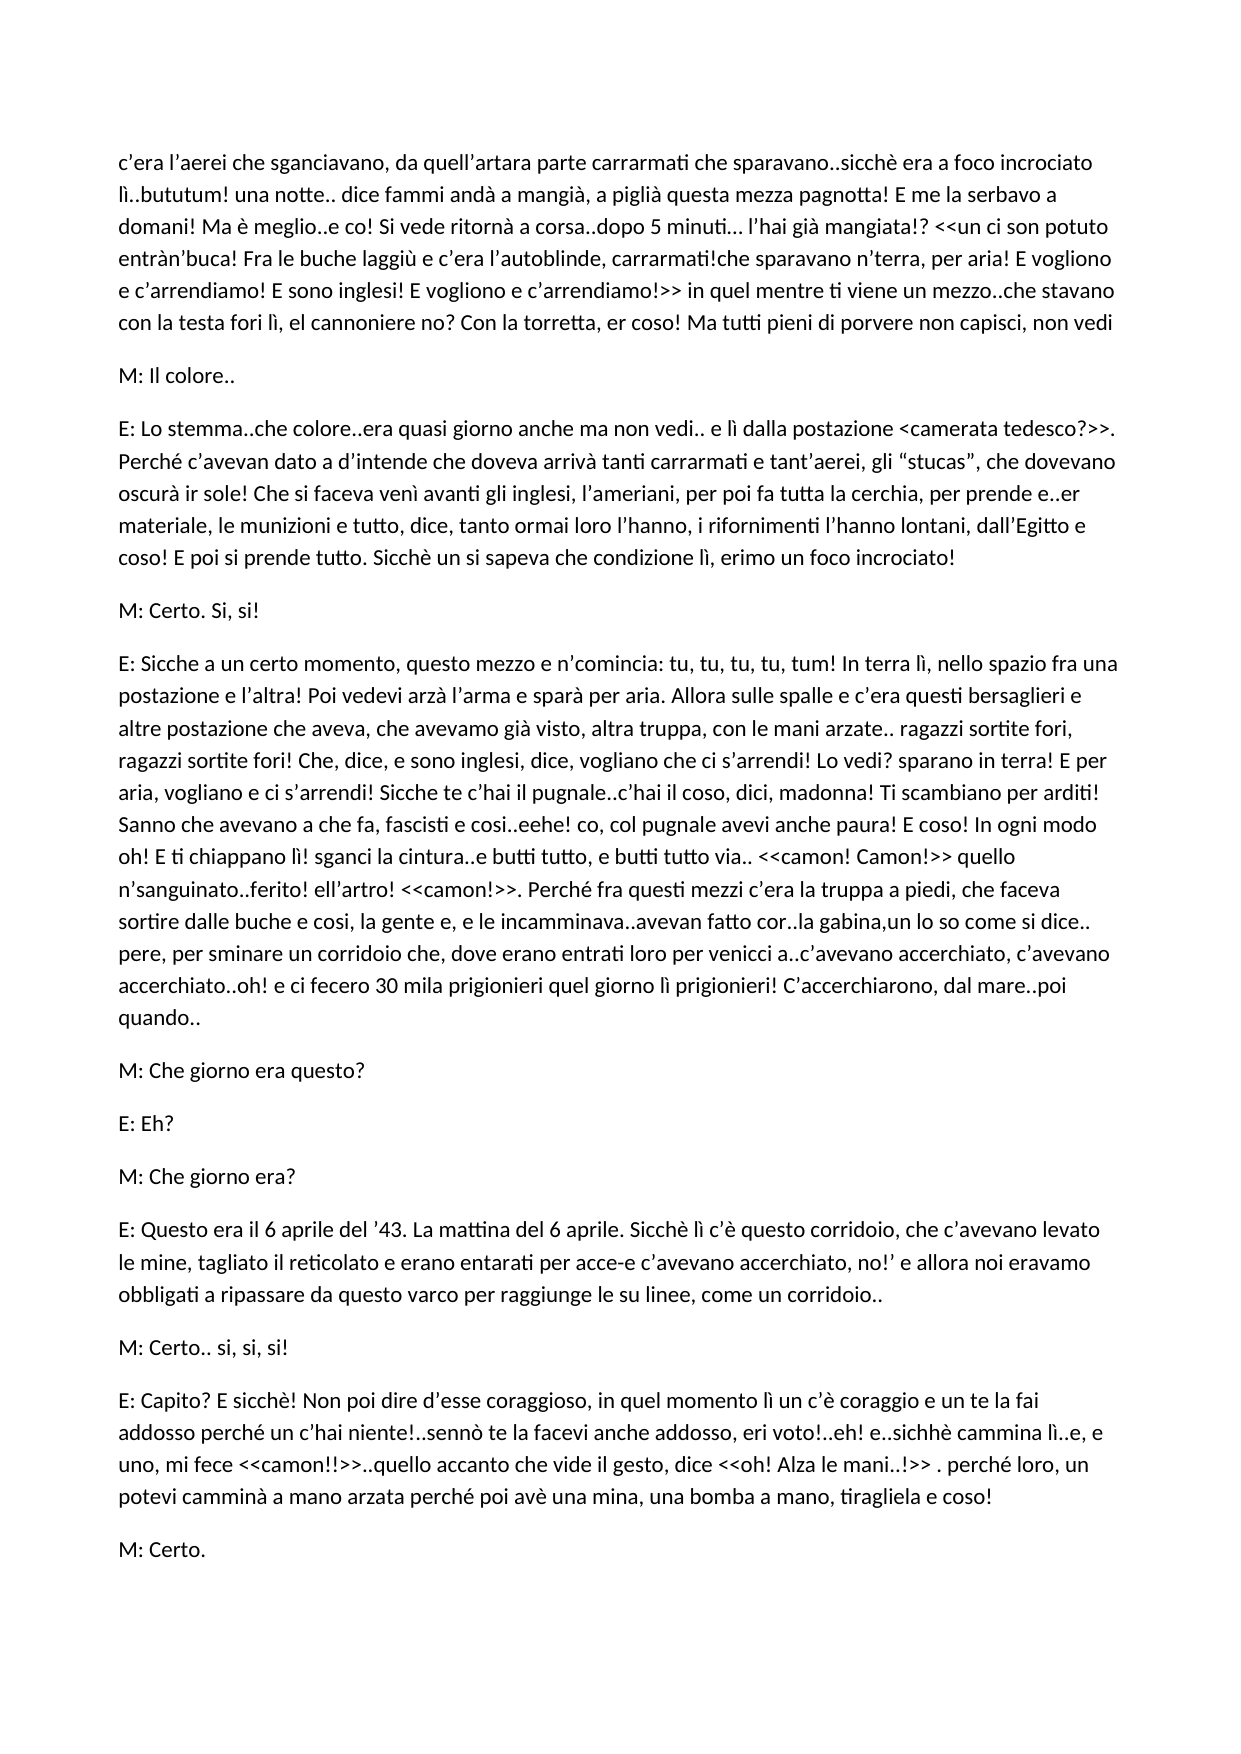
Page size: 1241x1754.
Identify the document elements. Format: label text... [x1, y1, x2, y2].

text M: Certo.. si, si, si! [118, 1333, 1122, 1361]
text M: Il colore.. [118, 362, 1122, 389]
text E: Capito? E sicchè! Non poi dire d’esse coraggioso, in quel momento lì un c’è coraggio e un te la fai addosso perché un c’hai niente!..sennò te la facevi anche addosso, eri voto!..eh! e..sichhè cammina lì..e, e uno, mi fece <<camon!!>>..quello accanto che vide il gesto, dice <<oh! Alza le mani..!>> . perché loro, un potevi camminà a mano arzata perché poi avè una mina, una bomba a mano, tiragliela e coso! [118, 1386, 1122, 1511]
text M: Certo. [118, 1536, 1122, 1563]
text M: Che giorno era? [118, 1162, 1122, 1191]
text E: Eh? [118, 1109, 1122, 1137]
text E: Questo era il 6 aprile del ’43. La mattina del 6 aprile. Sicchè lì c’è questo corridoio, che c’avevano levato le mine, tagliato il reticolato e erano entarati per acce-e c’avevano accerchiato, no!’ e allora noi eravamo obbligati a ripassare da questo varco per raggiunge le su linee, come un corridoio.. [118, 1216, 1122, 1308]
text E: Lo stemma..che colore..era quasi giorno anche ma non vedi.. e lì dalla postazione <camerata tedesco?>>. Perché c’avevan dato a d’intende che doveva arrivà tanti carrarmati e tant’aerei, gli “stucas”, che dovevano oscurà ir sole! Che si faceva venì avanti gli inglesi, l’ameriani, per poi fa tutta la cerchia, per prende e..er materiale, le munizioni e tutto, dice, tanto ormai loro l’hanno, i rifornimenti l’hanno lontani, dall’Egitto e coso! E poi si prende tutto. Sicchè un si sapeva che condizione lì, erimo un foco incrociato! [118, 414, 1122, 571]
text c’era l’aerei che sganciavano, da quell’artara parte carrarmati che sparavano..sicchè era a foco incrociato lì..bututum! una notte.. dice fammi andà a mangià, a piglià questa mezza pagnotta! E me la serbavo a domani! Ma è meglio..e co! Si vede ritornà a corsa..dopo 5 minuti… l’hai già mangiata!? <<un ci son potuto entràn’buca! Fra le buche laggiù e c’era l’autoblinde, carrarmati!che sparavano n’terra, per aria! E vogliono e c’arrendiamo! E sono inglesi! E vogliono e c’arrendiamo!>> in quel mentre ti viene un mezzo..che stavano con la testa fori lì, el cannoniere no? Con la torretta, er coso! Ma tutti pieni di porvere non capisci, non vedi [118, 148, 1122, 337]
text M: Che giorno era questo? [118, 1056, 1122, 1084]
text E: Sicche a un certo momento, questo mezzo e n’comincia: tu, tu, tu, tu, tum! In terra lì, nello spazio fra una postazione e l’altra! Poi vedevi arzà l’arma e sparà per aria. Allora sulle spalle e c’era questi bersaglieri e altre postazione che aveva, che avevamo già visto, altra truppa, con le mani arzate.. ragazzi sortite fori, ragazzi sortite fori! Che, dice, e sono inglesi, dice, vogliano che ci s’arrendi! Lo vedi? sparano in terra! E per aria, vogliano e ci s’arrendi! Sicche te c’hai il pugnale..c’hai il coso, dici, madonna! Ti scambiano per arditi! Sanno che avevano a che fa, fascisti e cosi..eehe! co, col pugnale avevi anche paura! E coso! In ogni modo oh! E ti chiappano lì! sganci la cintura..e butti tutto, e butti tutto via.. <<camon! Camon!>> quello n’sanguinato..ferito! ell’artro! <<camon!>>. Perché fra questi mezzi c’era la truppa a piedi, che faceva sortire dalle buche e cosi, la gente e, e le incamminava..avevan fatto cor..la gabina,un lo so come si dice.. pere, per sminare un corridoio che, dove erano entrati loro per venicci a..c’avevano accerchiato, c’avevano accerchiato..oh! e ci fecero 30 mila prigionieri quel giorno lì prigionieri! C’accerchiarono, dal mare..poi quando.. [118, 649, 1122, 1031]
text M: Certo. Si, si! [118, 596, 1122, 624]
